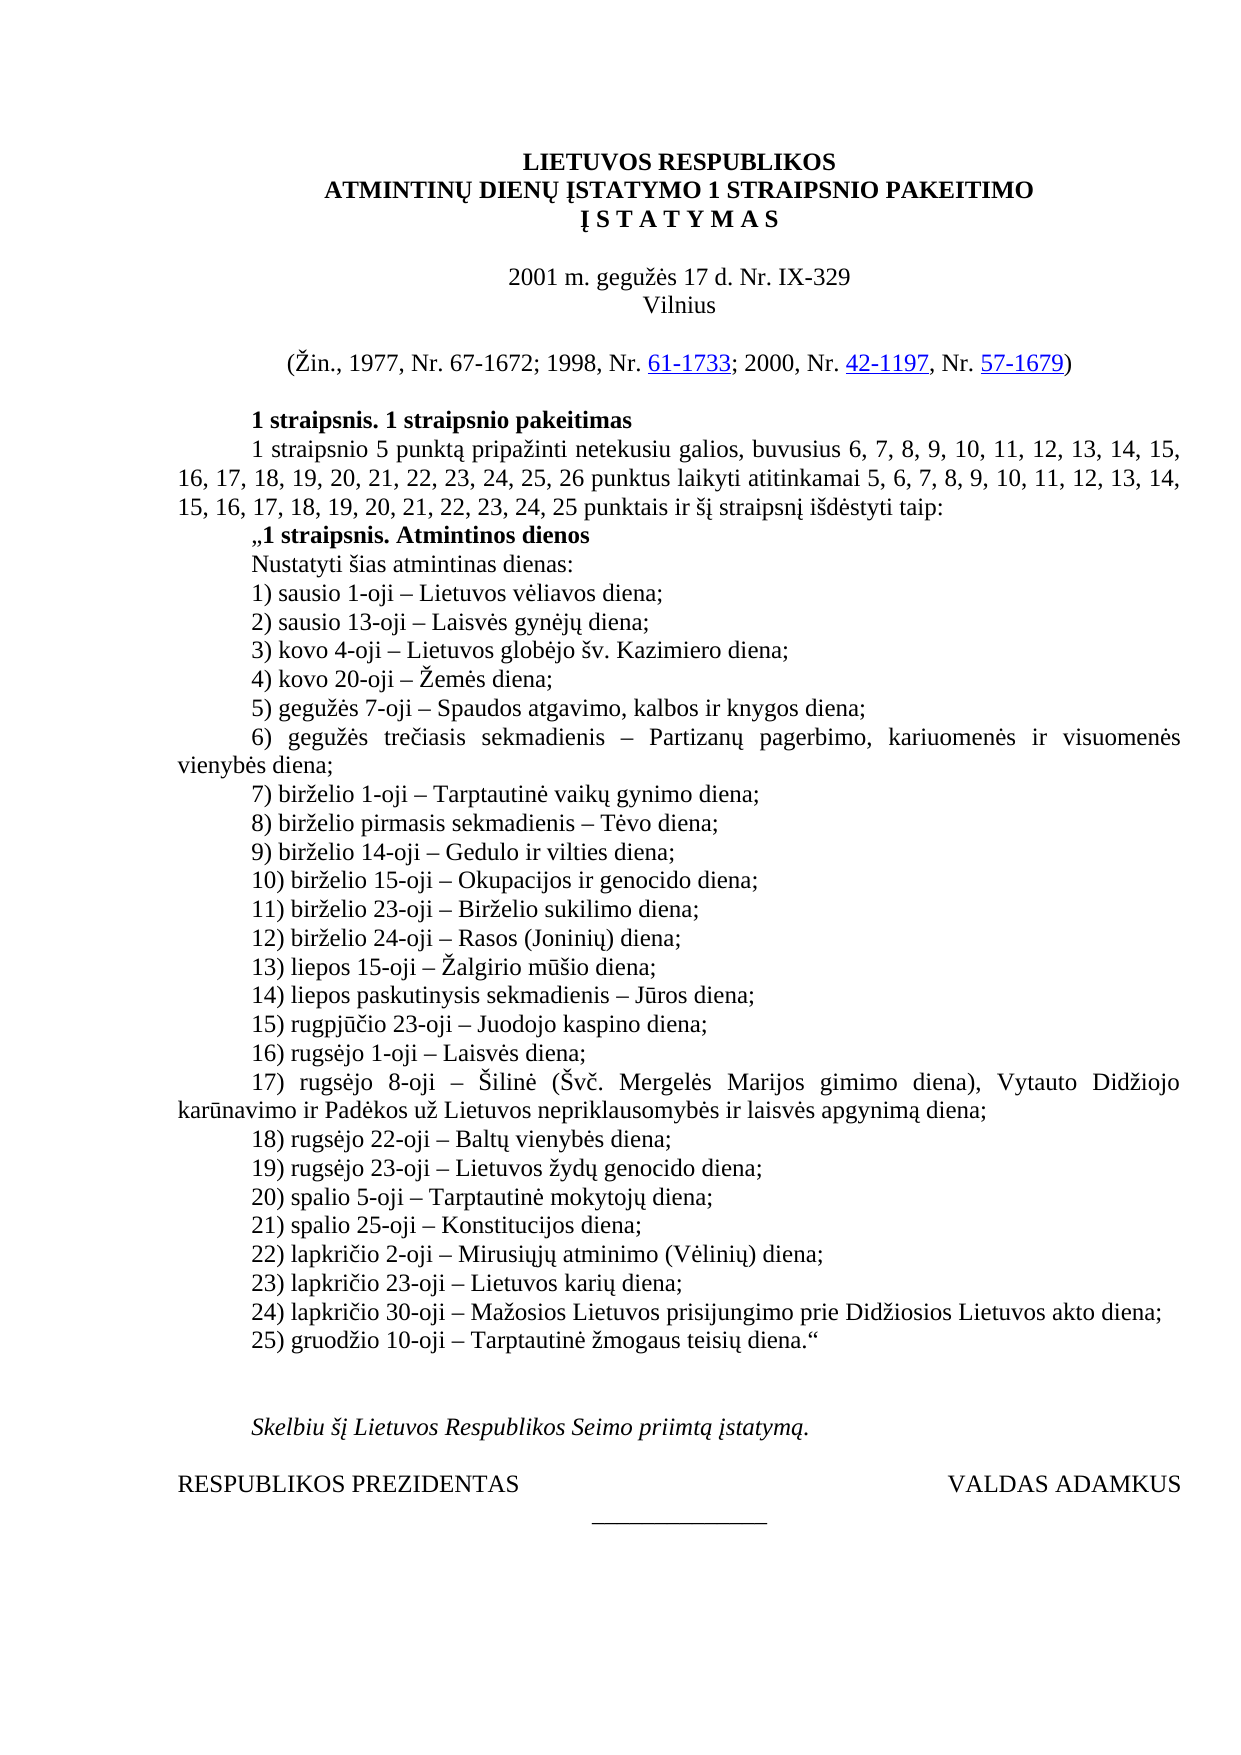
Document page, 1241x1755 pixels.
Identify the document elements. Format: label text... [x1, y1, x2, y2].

text 20) spalio 5-oji – Tarptautinė mokytojų diena; [177, 1182, 1181, 1211]
text LIETUVOS RESPUBLIKOS [177, 147, 1181, 176]
text Į S T A T Y M A S [177, 204, 1181, 233]
text 23) lapkričio 23-oji – Lietuvos karių diena; [177, 1268, 1181, 1297]
text Nustatyti šias atmintinas dienas: [177, 549, 1181, 578]
text 3) kovo 4-oji – Lietuvos globėjo šv. Kazimiero diena; [177, 636, 1181, 664]
text 24) lapkričio 30-oji – Mažosios Lietuvos prisijungimo prie Didžiosios Lietuvos akto diena; [177, 1297, 1181, 1326]
text ______________ [177, 1498, 1181, 1527]
text Skelbiu šį Lietuvos Respublikos Seimo priimtą įstatymą. [177, 1412, 1181, 1441]
text 18) rugsėjo 22-oji – Baltų vienybės diena; [177, 1124, 1181, 1153]
text 13) liepos 15-oji – Žalgirio mūšio diena; [177, 952, 1181, 981]
text 14) liepos paskutinysis sekmadienis – Jūros diena; [177, 981, 1181, 1009]
text 21) spalio 25-oji – Konstitucijos diena; [177, 1211, 1181, 1239]
text 5) gegužės 7-oji – Spaudos atgavimo, kalbos ir knygos diena; [177, 693, 1181, 722]
text 12) birželio 24-oji – Rasos (Joninių) diena; [177, 923, 1181, 952]
text 6) gegužės trečiasis sekmadienis – Partizanų pagerbimo, kariuomenės ir visuomenės vienybės diena; [177, 722, 1181, 779]
text 1) sausio 1-oji – Lietuvos vėliavos diena; [177, 578, 1181, 607]
text RESPUBLIKOS PREZIDENTAS VALDAS ADAMKUS [177, 1469, 1181, 1498]
text (Žin., 1977, Nr. 67-1672; 1998, Nr. 61-1733; 2000, Nr. 42-1197, Nr. 57-1679) [177, 348, 1181, 377]
text 25) gruodžio 10-oji – Tarptautinė žmogaus teisių diena.“ [177, 1326, 1181, 1354]
text 15) rugpjūčio 23-oji – Juodojo kaspino diena; [177, 1009, 1181, 1038]
text 9) birželio 14-oji – Gedulo ir vilties diena; [177, 837, 1181, 866]
text 4) kovo 20-oji – Žemės diena; [177, 664, 1181, 693]
text 8) birželio pirmasis sekmadienis – Tėvo diena; [177, 808, 1181, 837]
text ATMINTINŲ DIENŲ ĮSTATYMO 1 STRAIPSNIO PAKEITIMO [177, 176, 1181, 204]
text 17) rugsėjo 8-oji – Šilinė (Švč. Mergelės Marijos gimimo diena), Vytauto Didžiojo karūnavimo ir Padėkos už Lietuvos nepriklausomybės ir laisvės apgynimą diena; [177, 1067, 1181, 1124]
text 16) rugsėjo 1-oji – Laisvės diena; [177, 1038, 1181, 1067]
text 1 straipsnio 5 punktą pripažinti netekusiu galios, buvusius 6, 7, 8, 9, 10, 11, 12, 13, 14, 15, 16, 17, 18, 19, 20, 21, 22, 23, 24, 25, 26 punktus laikyti atitinkamai 5, 6, 7, 8, 9, 10, 11, 12, 13, 14, 15, 16, 17, 18, 19, 20, 21, 22, 23, 24, 25 punktais ir šį straipsnį išdėstyti taip: [177, 434, 1181, 521]
text „1 straipsnis. Atmintinos dienos [177, 521, 1181, 549]
text 11) birželio 23-oji – Birželio sukilimo diena; [177, 894, 1181, 923]
text 7) birželio 1-oji – Tarptautinė vaikų gynimo diena; [177, 779, 1181, 808]
text 2001 m. gegužės 17 d. Nr. IX-329 [177, 262, 1181, 291]
text 22) lapkričio 2-oji – Mirusiųjų atminimo (Vėlinių) diena; [177, 1239, 1181, 1268]
text 1 straipsnis. 1 straipsnio pakeitimas [177, 406, 1181, 434]
text Vilnius [177, 291, 1181, 319]
text 19) rugsėjo 23-oji – Lietuvos žydų genocido diena; [177, 1153, 1181, 1182]
text 2) sausio 13-oji – Laisvės gynėjų diena; [177, 607, 1181, 636]
text 10) birželio 15-oji – Okupacijos ir genocido diena; [177, 866, 1181, 894]
